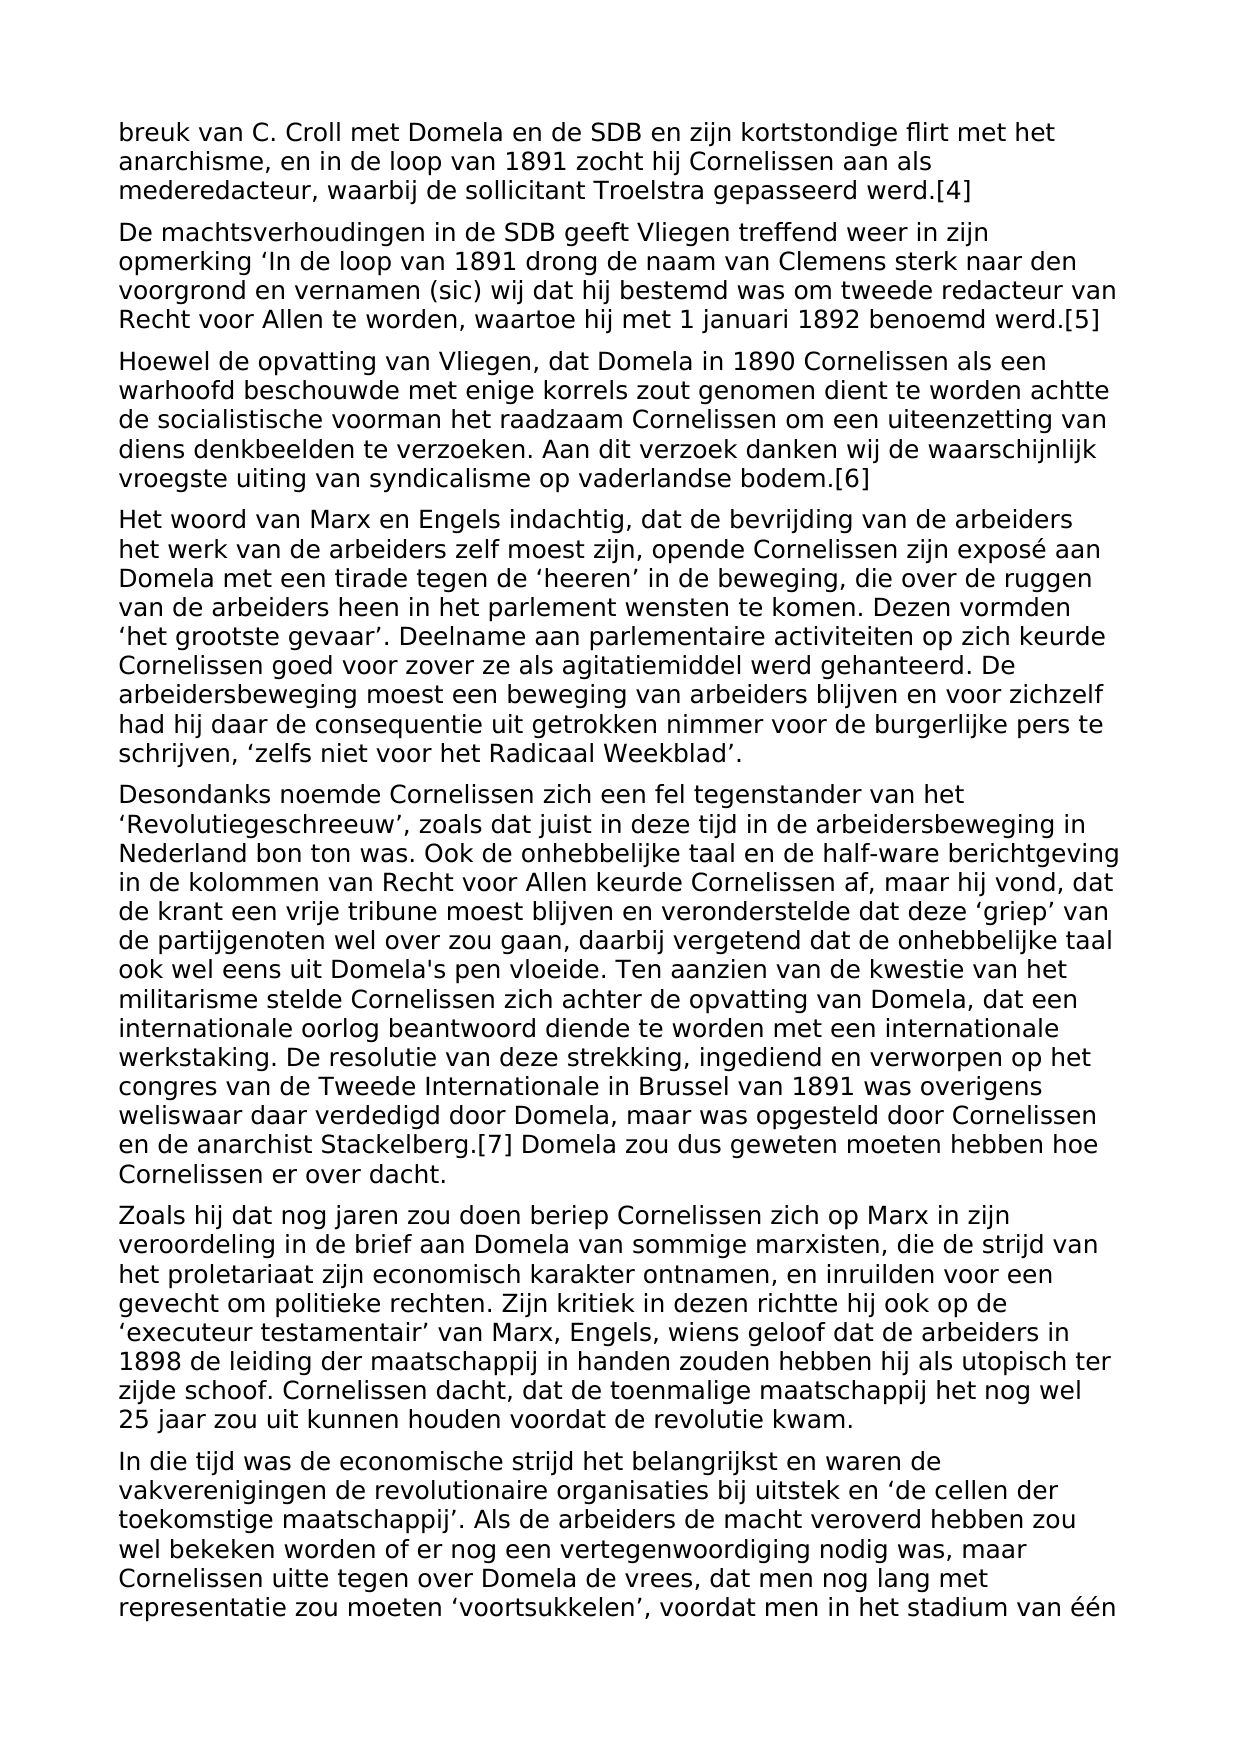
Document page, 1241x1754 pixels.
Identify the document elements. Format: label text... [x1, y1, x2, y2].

text In die tijd was de economische strijd het belangrijkst en waren de vakverenigingen de revolutionaire organisaties bij uitstek en ‘de cellen der toekomstige maatschappij’. Als de arbeiders de macht veroverd hebben zou wel bekeken worden of er nog een vertegenwoordiging nodig was, maar Cornelissen uitte tegen over Domela de vrees, dat men nog lang met representatie zou moeten ‘voortsukkelen’, voordat men in het stadium van één [118, 1447, 1122, 1622]
text Zoals hij dat nog jaren zou doen beriep Cornelissen zich op Marx in zijn veroordeling in de brief aan Domela van sommige marxisten, die de strijd van het proletariaat zijn economisch karakter ontnamen, en inruilden voor een gevecht om politieke rechten. Zijn kritiek in dezen richtte hij ook op de ‘executeur testamentair’ van Marx, Engels, wiens geloof dat de arbeiders in 1898 de leiding der maatschappij in handen zouden hebben hij als utopisch ter zijde schoof. Cornelissen dacht, dat de toenmalige maatschappij het nog wel 25 jaar zou uit kunnen houden voordat de revolutie kwam. [118, 1201, 1122, 1435]
text Hoewel de opvatting van Vliegen, dat Domela in 1890 Cornelissen als een warhoofd beschouwde met enige korrels zout genomen dient te worden achtte de socialistische voorman het raadzaam Cornelissen om een uiteenzetting van diens denkbeelden te verzoeken. Aan dit verzoek danken wij de waarschijnlijk vroegste uiting van syndicalisme op vaderlandse bodem.[6] [118, 347, 1122, 493]
text Het woord van Marx en Engels indachtig, dat de bevrijding van de arbeiders het werk van de arbeiders zelf moest zijn, opende Cornelissen zijn exposé aan Domela met een tirade tegen de ‘heeren’ in de beweging, die over de ruggen van de arbeiders heen in het parlement wensten te komen. Dezen vormden ‘het grootste gevaar’. Deelname aan parlementaire activiteiten op zich keurde Cornelissen goed voor zover ze als agitatiemiddel werd gehanteerd. De arbeidersbeweging moest een beweging van arbeiders blijven en voor zichzelf had hij daar de consequentie uit getrokken nimmer voor de burgerlijke pers te schrijven, ‘zelfs niet voor het Radicaal Weekblad’. [118, 506, 1122, 768]
text breuk van C. Croll met Domela en de SDB en zijn kortstondige flirt met het anarchisme, en in de loop van 1891 zocht hij Cornelissen aan als mederedacteur, waarbij de sollicitant Troelstra gepasseerd werd.[4] [118, 118, 1122, 206]
text De machtsverhoudingen in de SDB geeft Vliegen treffend weer in zijn opmerking ‘In de loop van 1891 drong de naam van Clemens sterk naar den voorgrond en vernamen (sic) wij dat hij bestemd was om tweede redacteur van Recht voor Allen te worden, waartoe hij met 1 januari 1892 benoemd werd.[5] [118, 218, 1122, 335]
text Desondanks noemde Cornelissen zich een fel tegenstander van het ‘Revolutiegeschreeuw’, zoals dat juist in deze tijd in de arbeidersbeweging in Nederland bon ton was. Ook de onhebbelijke taal en de half-ware berichtgeving in de kolommen van Recht voor Allen keurde Cornelissen af, maar hij vond, dat de krant een vrije tribune moest blijven en veronderstelde dat deze ‘griep’ van de partijgenoten wel over zou gaan, daarbij vergetend dat de onhebbelijke taal ook wel eens uit Domela's pen vloeide. Ten aanzien van de kwestie van het militarisme stelde Cornelissen zich achter de opvatting van Domela, dat een internationale oorlog beantwoord diende te worden met een internationale werkstaking. De resolutie van deze strekking, ingediend en verworpen op het congres van de Tweede Internationale in Brussel van 1891 was overigens weliswaar daar verdedigd door Domela, maar was opgesteld door Cornelissen en de anarchist Stackelberg.[7] Domela zou dus geweten moeten hebben hoe Cornelissen er over dacht. [118, 781, 1122, 1189]
